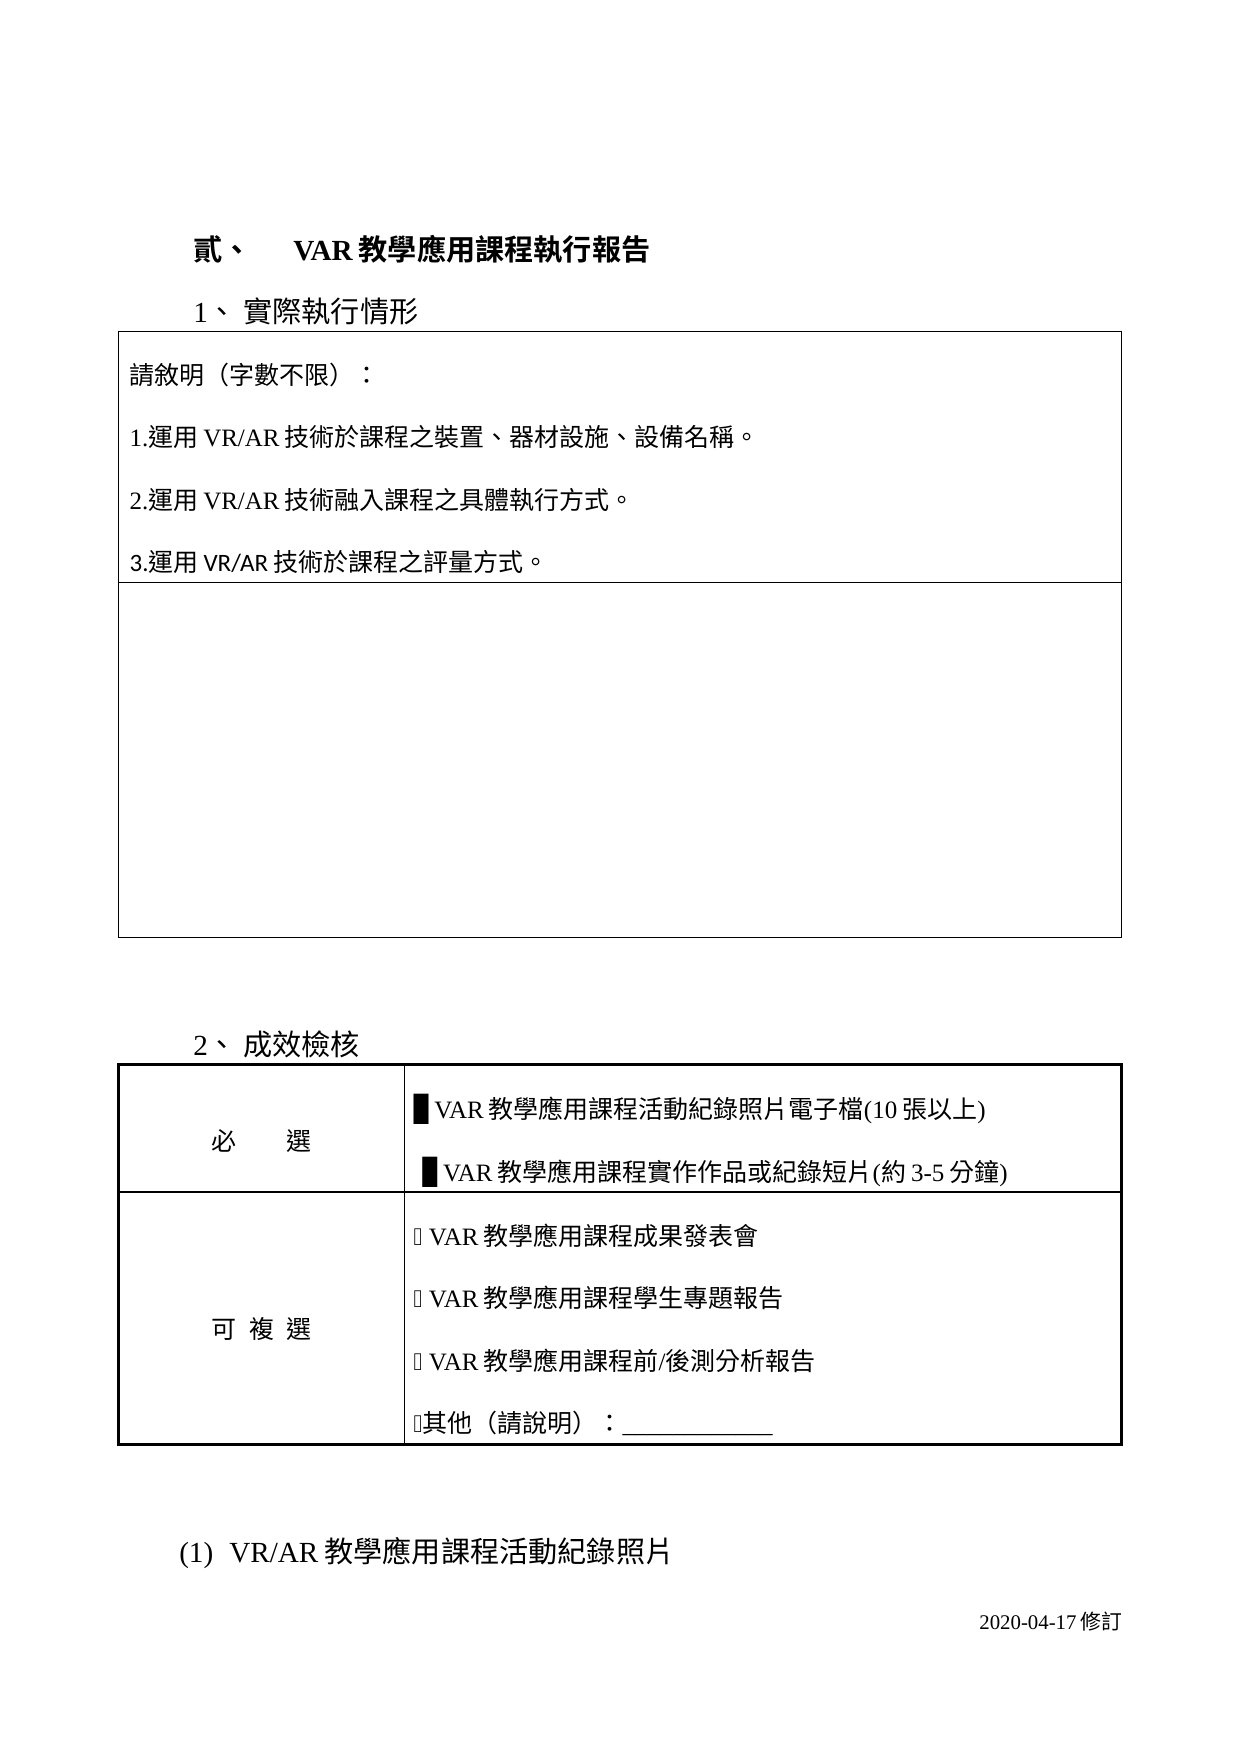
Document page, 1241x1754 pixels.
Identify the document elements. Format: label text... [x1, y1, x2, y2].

table_header █ VAR教學應用課程活動紀錄照片電子檔(10張以上) █ VAR教學應用課程實作作品或紀錄短片(約3-5分鐘) [405, 1066, 1120, 1191]
list VAR教學應用課程執行報告 [193, 206, 1122, 268]
list 成效檢核 [193, 1001, 1122, 1063]
table_cell  VAR教學應用課程成果發表會  VAR教學應用課程學生專題報告  VAR教學應用課程前/後測分析報告 其他（請說明）：____________ [405, 1193, 1120, 1442]
table_header 必 選 [120, 1066, 404, 1191]
table_cell [119, 583, 1121, 937]
list 實際執行情形 [193, 268, 1122, 331]
list VR/AR教學應用課程活動紀錄照片 [179, 1508, 1122, 1571]
table_cell 可 複 選 [120, 1193, 404, 1442]
table_header 請敘明（字數不限）： 1.運用VR/AR技術於課程之裝置、器材設施、設備名稱。 2.運用VR/AR技術融入課程之具體執行方式。 3.運用VR/AR技術於課程之評量方式。 [119, 332, 1121, 582]
